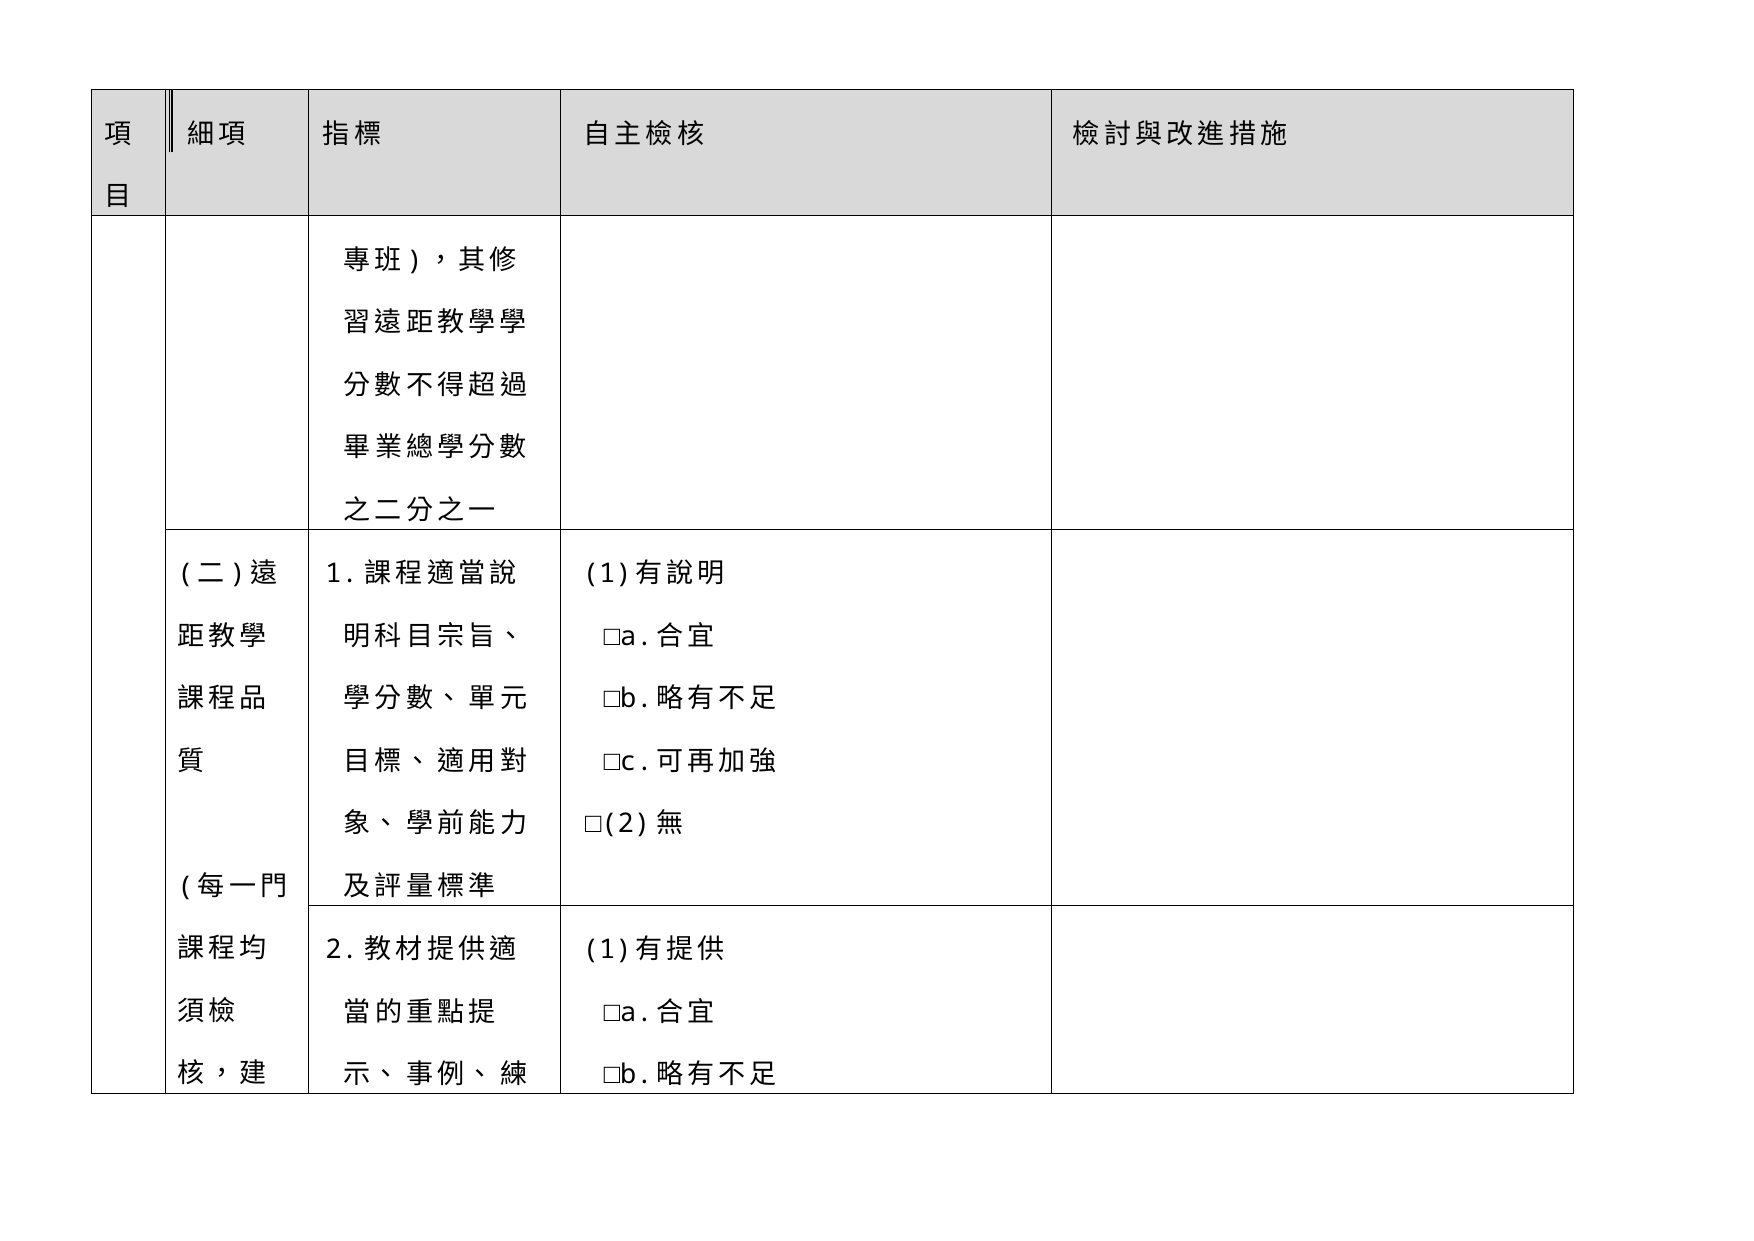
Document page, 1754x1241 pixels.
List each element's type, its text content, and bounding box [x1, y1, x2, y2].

table_cell 2.教材提供適當的重點提示、事例、練 [309, 906, 560, 1093]
table_cell 專班)，其修習遠距教學學分數不得超過畢業總學分數之二分之一 [309, 216, 560, 528]
table_cell (1)有說明 □a.合宜 □b.略有不足 □c.可再加強 □(2)無 [561, 530, 1051, 904]
table_cell (1)有提供 □a.合宜 □b.略有不足 [561, 906, 1051, 1093]
table_cell [92, 216, 165, 1093]
table_header 自主檢核 [561, 90, 1051, 215]
table_cell [166, 216, 308, 528]
table_cell [1052, 906, 1573, 1093]
table_header 項目 [92, 90, 165, 215]
table_header 指標 [309, 90, 560, 215]
table_cell [1052, 216, 1573, 528]
table_cell [561, 216, 1051, 528]
table_cell 1.課程適當說明科目宗旨、學分數、單元目標、適用對象、學前能力及評量標準 [309, 530, 560, 904]
table_header 檢討與改進措施 [1052, 90, 1573, 215]
table_cell [1052, 530, 1573, 904]
table_header 細項 [166, 90, 308, 215]
table_cell (二)遠距教學課程品質 (每一門課程均須檢核，建 [166, 530, 308, 1093]
